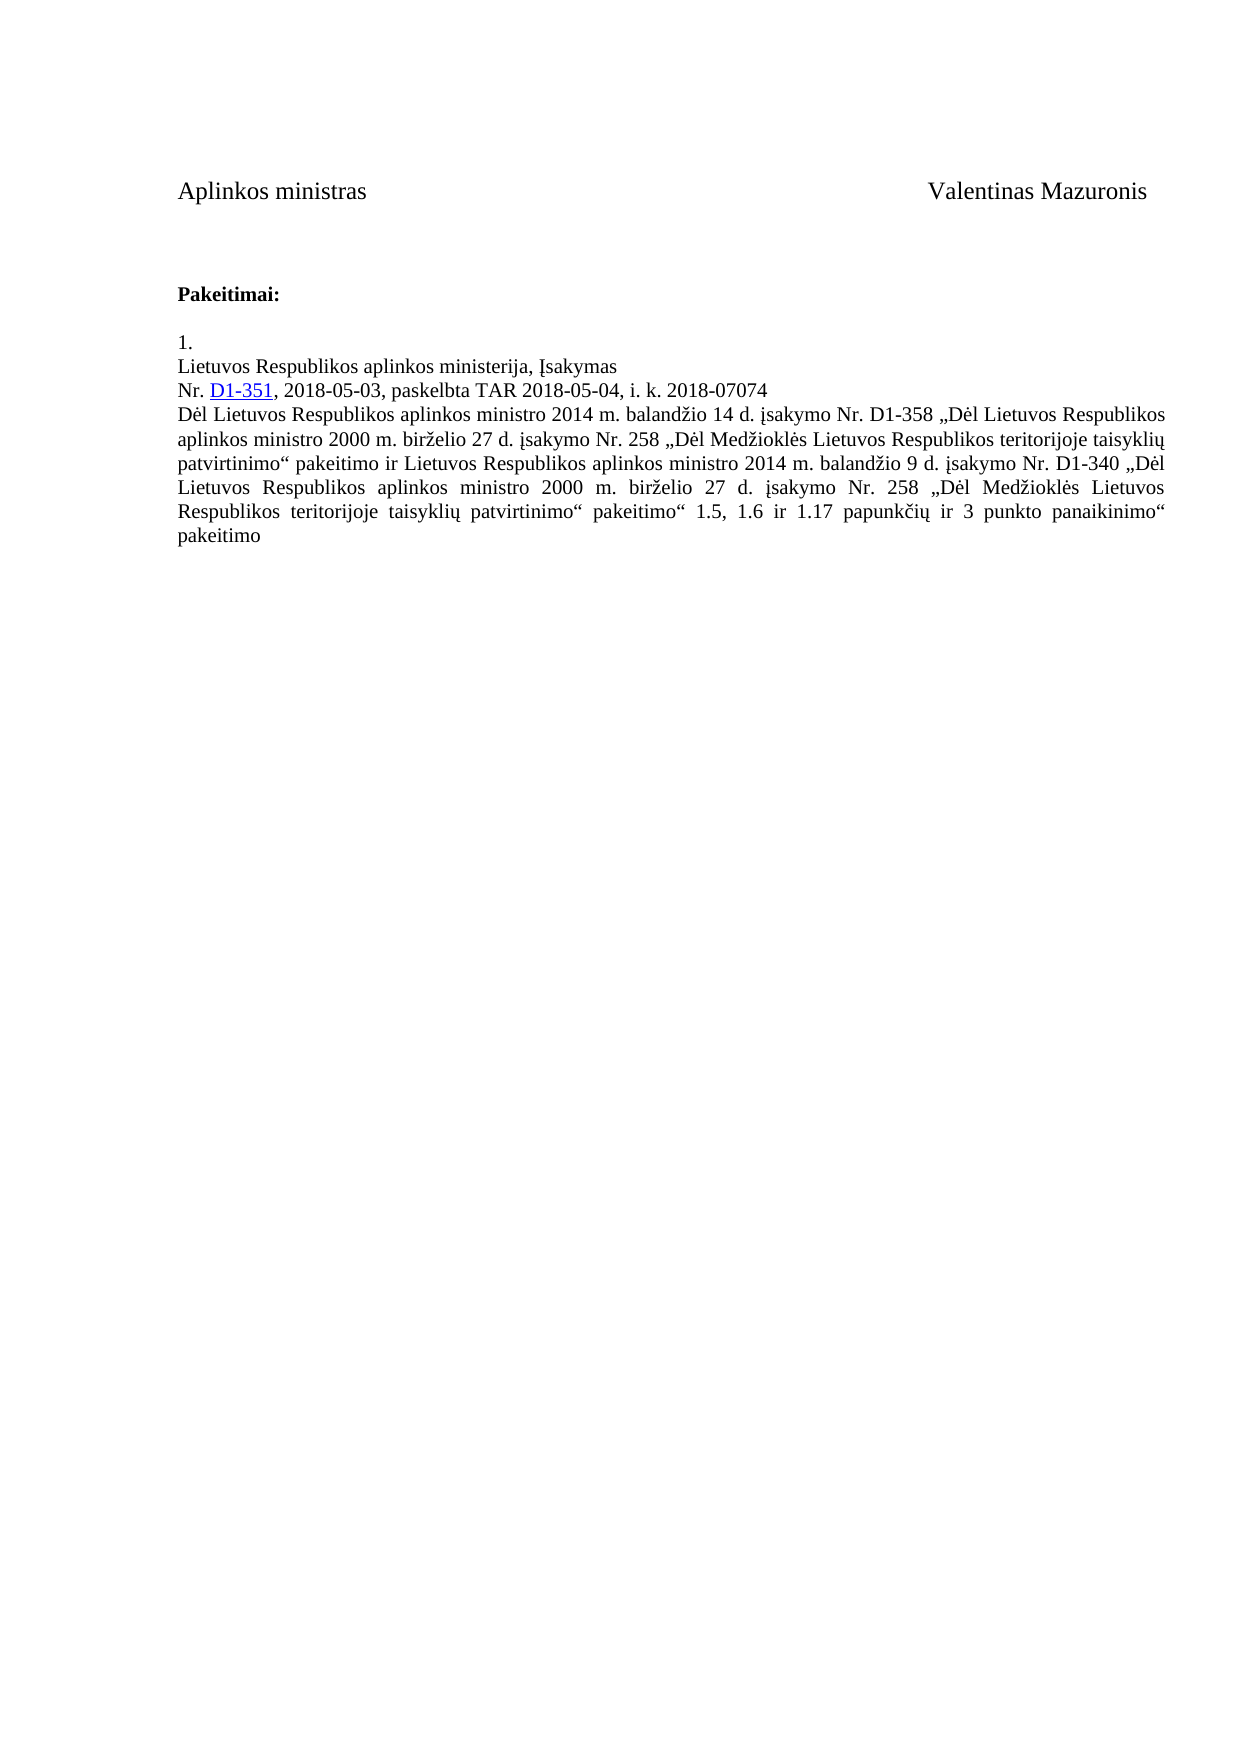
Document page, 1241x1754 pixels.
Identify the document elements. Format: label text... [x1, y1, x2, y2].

text Lietuvos Respublikos aplinkos ministerija, Įsakymas [177, 354, 1166, 378]
text Dėl Lietuvos Respublikos aplinkos ministro 2014 m. balandžio 14 d. įsakymo Nr. D1-358 „Dėl Lietuvos Respublikos aplinkos ministro 2000 m. birželio 27 d. įsakymo Nr. 258 „Dėl Medžioklės Lietuvos Respublikos teritorijoje taisyklių patvirtinimo“ pakeitimo ir Lietuvos Respublikos aplinkos ministro 2014 m. balandžio 9 d. įsakymo Nr. D1-340 „Dėl Lietuvos Respublikos aplinkos ministro 2000 m. birželio 27 d. įsakymo Nr. 258 „Dėl Medžioklės Lietuvos Respublikos teritorijoje taisyklių patvirtinimo“ pakeitimo“ 1.5, 1.6 ir 1.17 papunkčių ir 3 punkto panaikinimo“ pakeitimo [177, 402, 1166, 547]
text Nr. D1-351, 2018-05-03, paskelbta TAR 2018-05-04, i. k. 2018-07074 [177, 378, 1166, 402]
text Aplinkos ministras Valentinas Mazuronis [177, 176, 1166, 205]
text 1. [177, 330, 1166, 354]
text Pakeitimai: [177, 282, 1166, 306]
